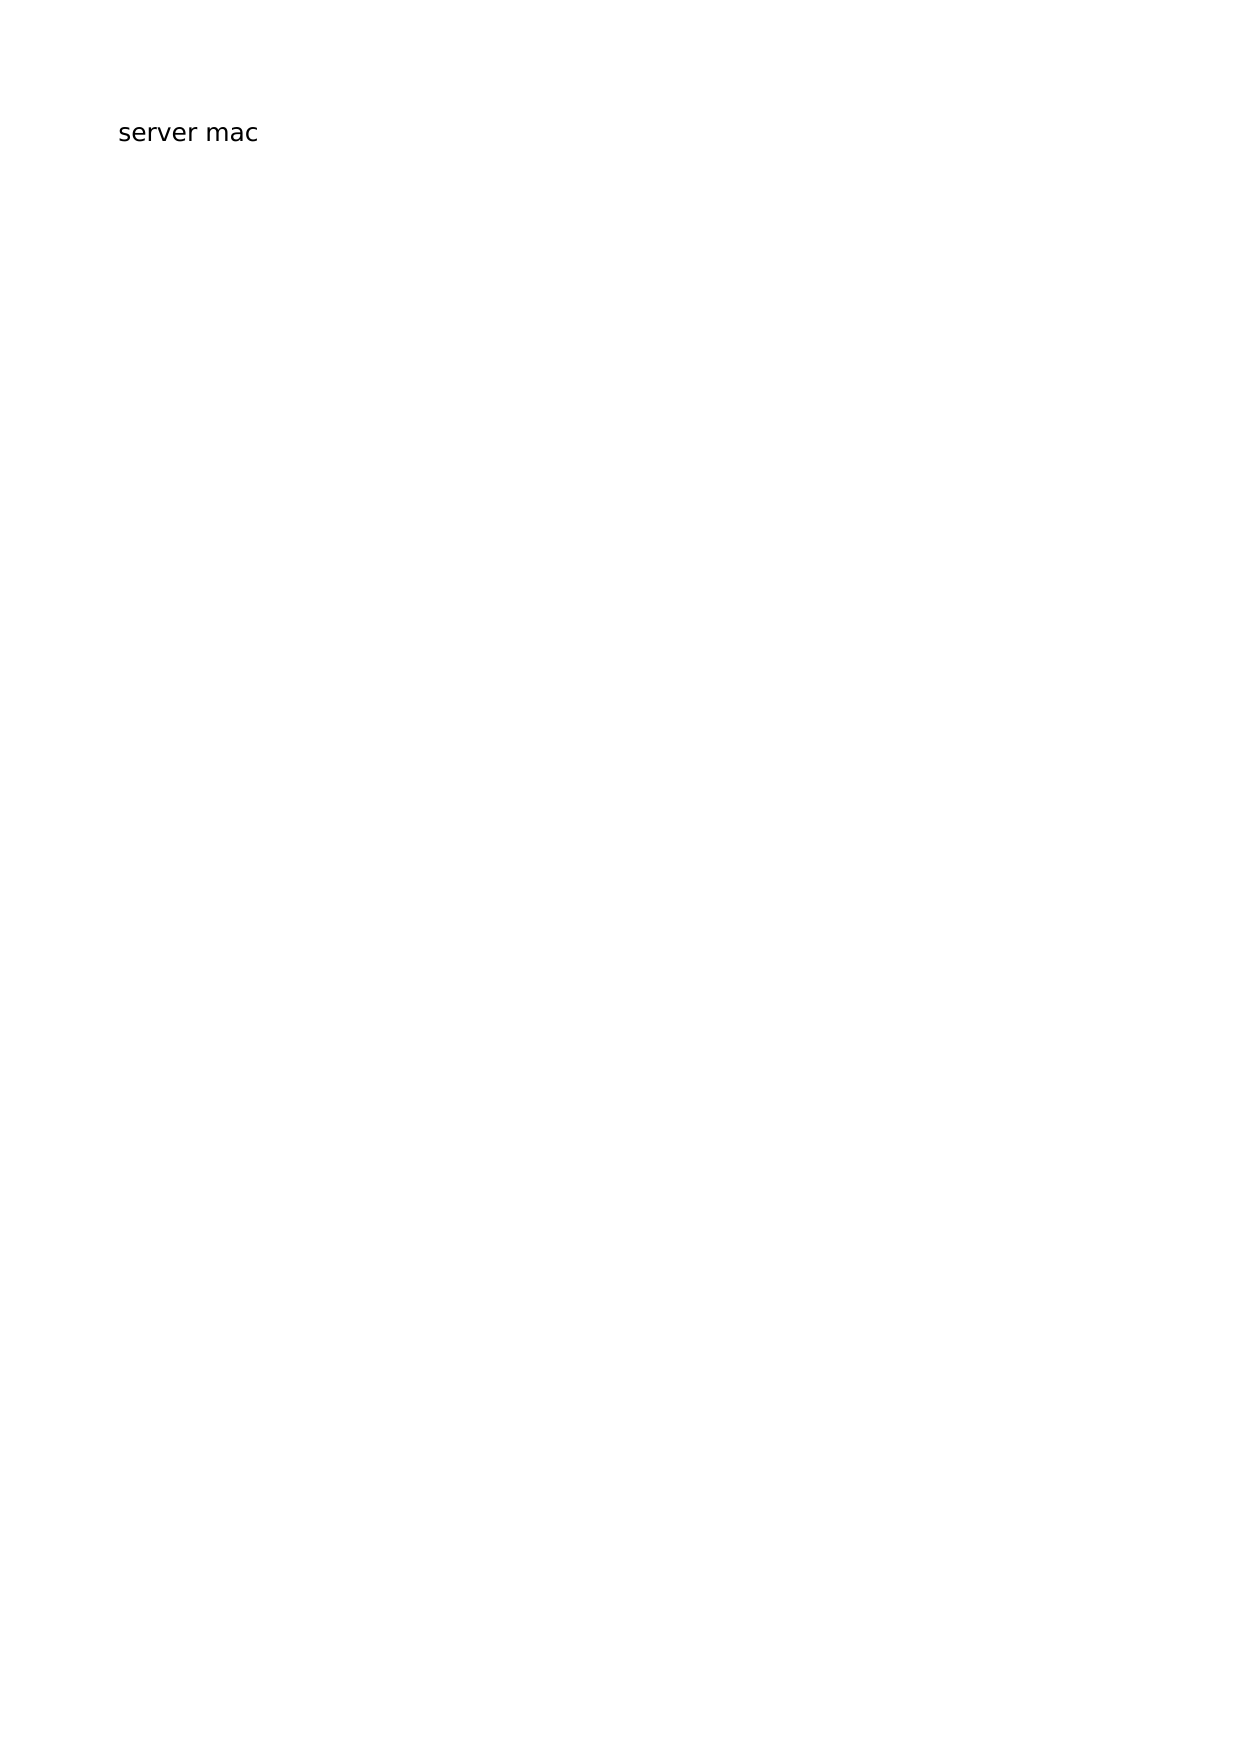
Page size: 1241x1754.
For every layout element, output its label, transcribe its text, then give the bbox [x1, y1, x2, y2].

text server mac [118, 118, 1122, 147]
